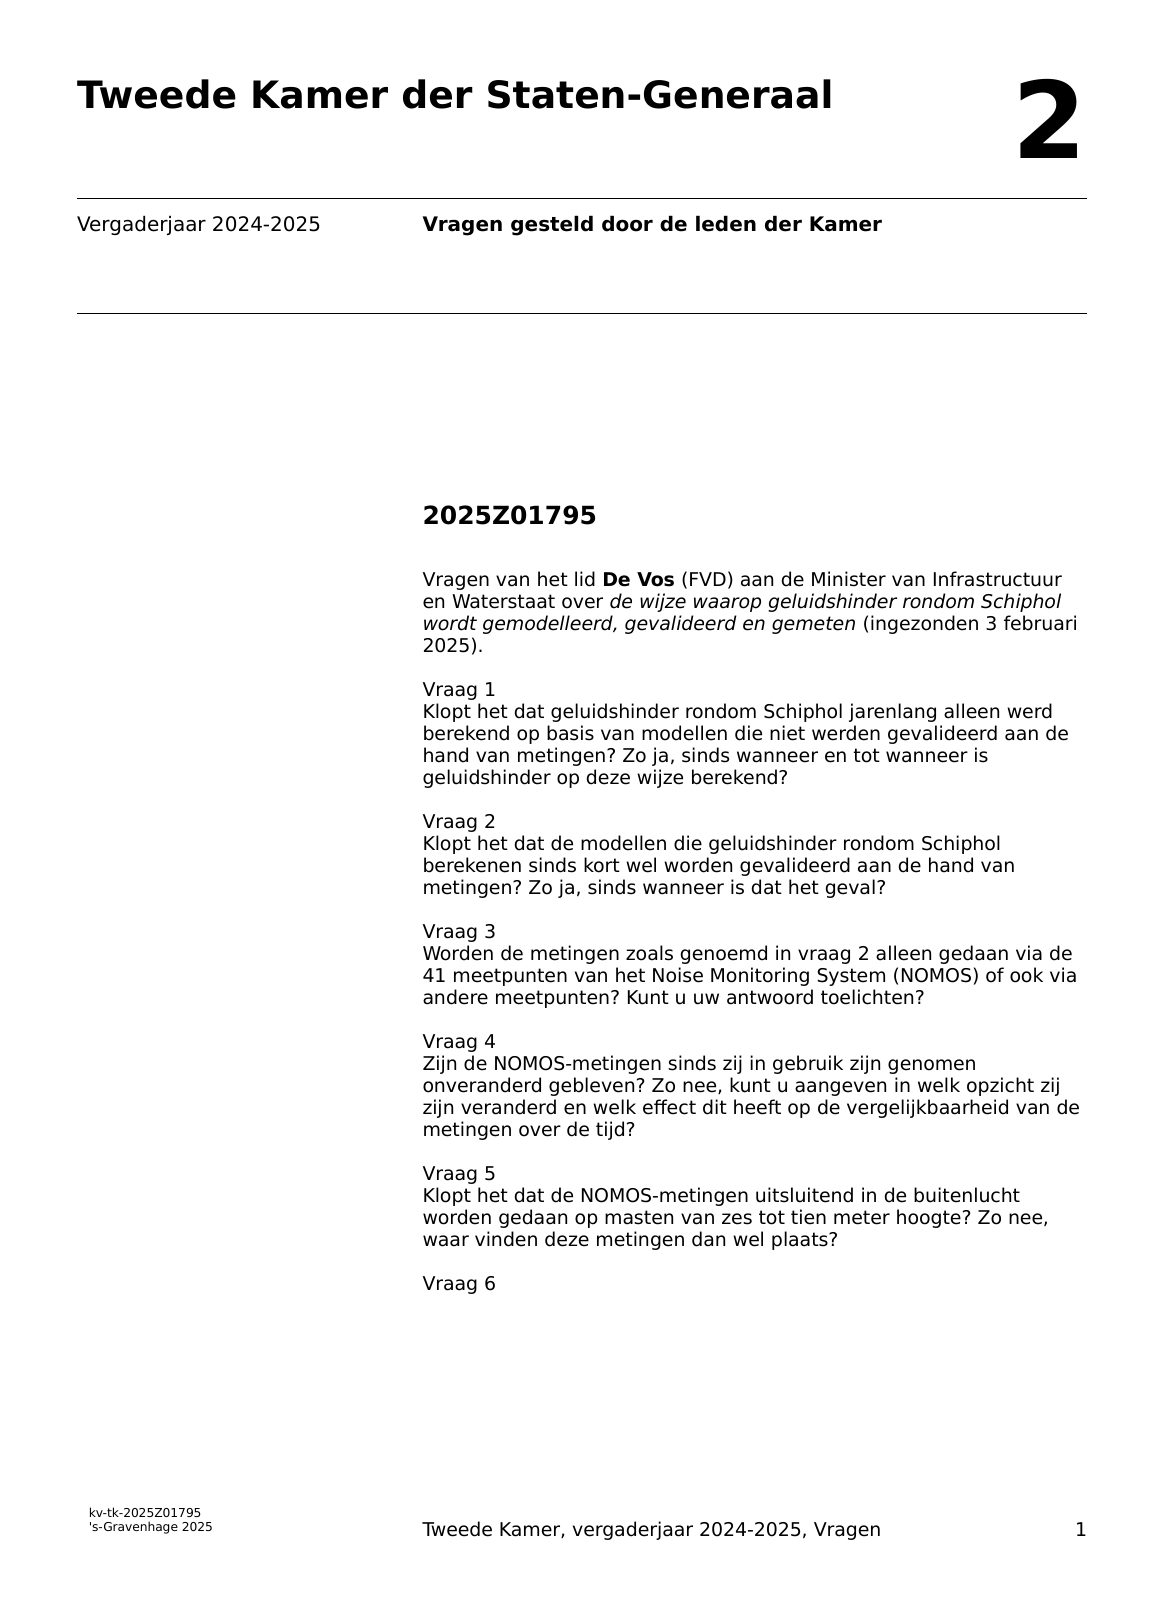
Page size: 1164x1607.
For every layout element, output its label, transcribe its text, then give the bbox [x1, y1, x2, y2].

text Vragen van het lid De Vos (FVD) aan de Minister van Infrastructuur en Waterstaat over de wijze waarop geluidshinder rondom Schiphol wordt gemodelleerd, gevalideerd en gemeten (ingezonden 3 februari 2025). [422, 569, 1087, 657]
text kv-tk-2025Z01795 [88, 1506, 323, 1520]
text 's-Gravenhage 2025 [88, 1520, 323, 1534]
text Klopt het dat de NOMOS-metingen uitsluitend in de buitenlucht worden gedaan op masten van zes tot tien meter hoogte? Zo nee, waar vinden deze metingen dan wel plaats? [422, 1185, 1087, 1251]
table_header 2 [886, 59, 1087, 198]
text Worden de metingen zoals genoemd in vraag 2 alleen gedaan via de 41 meetpunten van het Noise Monitoring System (NOMOS) of ook via andere meetpunten? Kunt u uw antwoord toelichten? [422, 943, 1087, 1009]
table_cell Vragen gesteld door de leden der Kamer [422, 199, 1087, 313]
text Vraag 1 [422, 679, 1087, 701]
text 2025Z01795 [422, 501, 1087, 531]
table_header Tweede Kamer der Staten-Generaal [77, 59, 886, 198]
text Vraag 4 [422, 1031, 1087, 1053]
text Vraag 5 [422, 1163, 1087, 1185]
text Vraag 2 [422, 811, 1087, 833]
text Vraag 6 [422, 1273, 1087, 1295]
text Klopt het dat de modellen die geluidshinder rondom Schiphol berekenen sinds kort wel worden gevalideerd aan de hand van metingen? Zo ja, sinds wanneer is dat het geval? [422, 833, 1087, 899]
text Vraag 3 [422, 921, 1087, 943]
text Zijn de NOMOS-metingen sinds zij in gebruik zijn genomen onveranderd gebleven? Zo nee, kunt u aangeven in welk opzicht zij zijn veranderd en welk effect dit heeft op de vergelijkbaarheid van de metingen over de tijd? [422, 1053, 1087, 1141]
table_cell Vergaderjaar 2024-2025 [77, 199, 422, 313]
text Klopt het dat geluidshinder rondom Schiphol jarenlang alleen werd berekend op basis van modellen die niet werden gevalideerd aan de hand van metingen? Zo ja, sinds wanneer en tot wanneer is geluidshinder op deze wijze berekend? [422, 701, 1087, 789]
